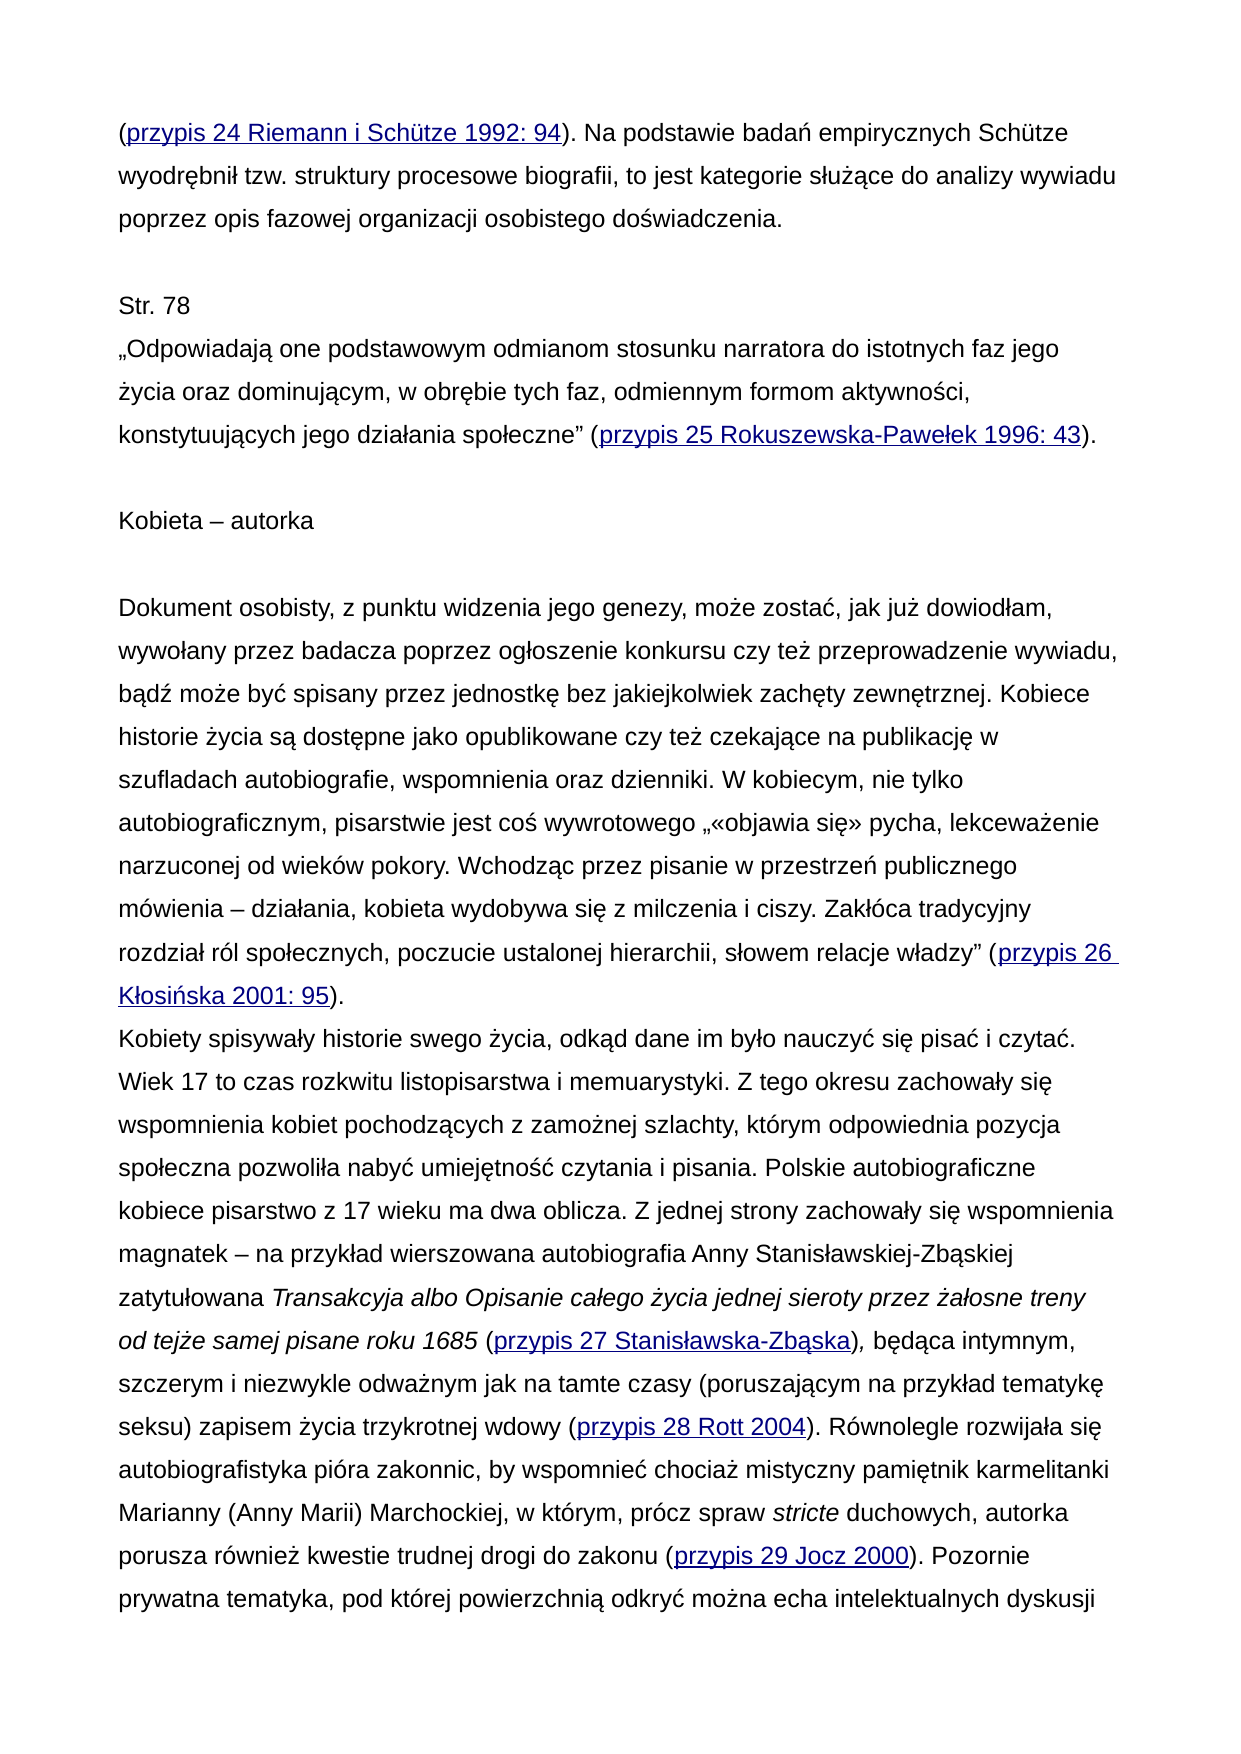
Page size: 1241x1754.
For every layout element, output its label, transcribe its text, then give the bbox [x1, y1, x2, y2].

text Str. 78 [118, 291, 1122, 319]
subtitle Kobieta – autorka [118, 506, 1122, 535]
text „Odpowiadają one podstawowym odmianom stosunku narratora do istotnych faz jego życia oraz dominującym, w obrębie tych faz, odmiennym formom aktywności, konstytuujących jego działania społeczne” (przypis 25 Rokuszewska-Pawełek 1996: 43). [118, 334, 1122, 449]
text Dokument osobisty, z punktu widzenia jego genezy, może zostać, jak już dowiodłam, wywołany przez badacza poprzez ogłoszenie konkursu czy też przeprowadzenie wywiadu, bądź może być spisany przez jednostkę bez jakiejkolwiek zachęty zewnętrznej. Kobiece historie życia są dostępne jako opublikowane czy też czekające na publikację w szufladach autobiografie, wspomnienia oraz dzienniki. W kobiecym, nie tylko autobiograficznym, pisarstwie jest coś wywrotowego „«objawia się» pycha, lekceważenie narzuconej od wieków pokory. Wchodząc przez pisanie w przestrzeń publicznego mówienia – działania, kobieta wydobywa się z milczenia i ciszy. Zakłóca tradycyjny rozdział ról społecznych, poczucie ustalonej hierarchii, słowem relacje władzy” (przypis 26 Kłosińska 2001: 95). [118, 592, 1122, 1009]
text Kobiety spisywały historie swego życia, odkąd dane im było nauczyć się pisać i czytać. Wiek 17 to czas rozkwitu listopisarstwa i memuarystyki. Z tego okresu zachowały się wspomnienia kobiet pochodzących z zamożnej szlachty, którym odpowiednia pozycja społeczna pozwoliła nabyć umiejętność czytania i pisania. Polskie autobiograficzne kobiece pisarstwo z 17 wieku ma dwa oblicza. Z jednej strony zachowały się wspomnienia magnatek – na przykład wierszowana autobiografia Anny Stanisławskiej-Zbąskiej zatytułowana Transakcyja albo Opisanie całego życia jednej sieroty przez żałosne treny od tejże samej pisane roku 1685 (przypis 27 Stanisławska-Zbąska), będąca intymnym, szczerym i niezwykle odważnym jak na tamte czasy (poruszającym na przykład tematykę seksu) zapisem życia trzykrotnej wdowy (przypis 28 Rott 2004). Równolegle rozwijała się autobiografistyka pióra zakonnic, by wspomnieć chociaż mistyczny pamiętnik karmelitanki Marianny (Anny Marii) Marchockiej, w którym, prócz spraw stricte duchowych, autorka porusza również kwestie trudnej drogi do zakonu (przypis 29 Jocz 2000). Pozornie prywatna tematyka, pod której powierzchnią odkryć można echa intelektualnych dyskusji [118, 1024, 1122, 1613]
text (przypis 24 Riemann i Schütze 1992: 94). Na podstawie badań empirycznych Schütze wyodrębnił tzw. struktury procesowe biografii, to jest kategorie służące do analizy wywiadu poprzez opis fazowej organizacji osobistego doświadczenia. [118, 118, 1122, 233]
